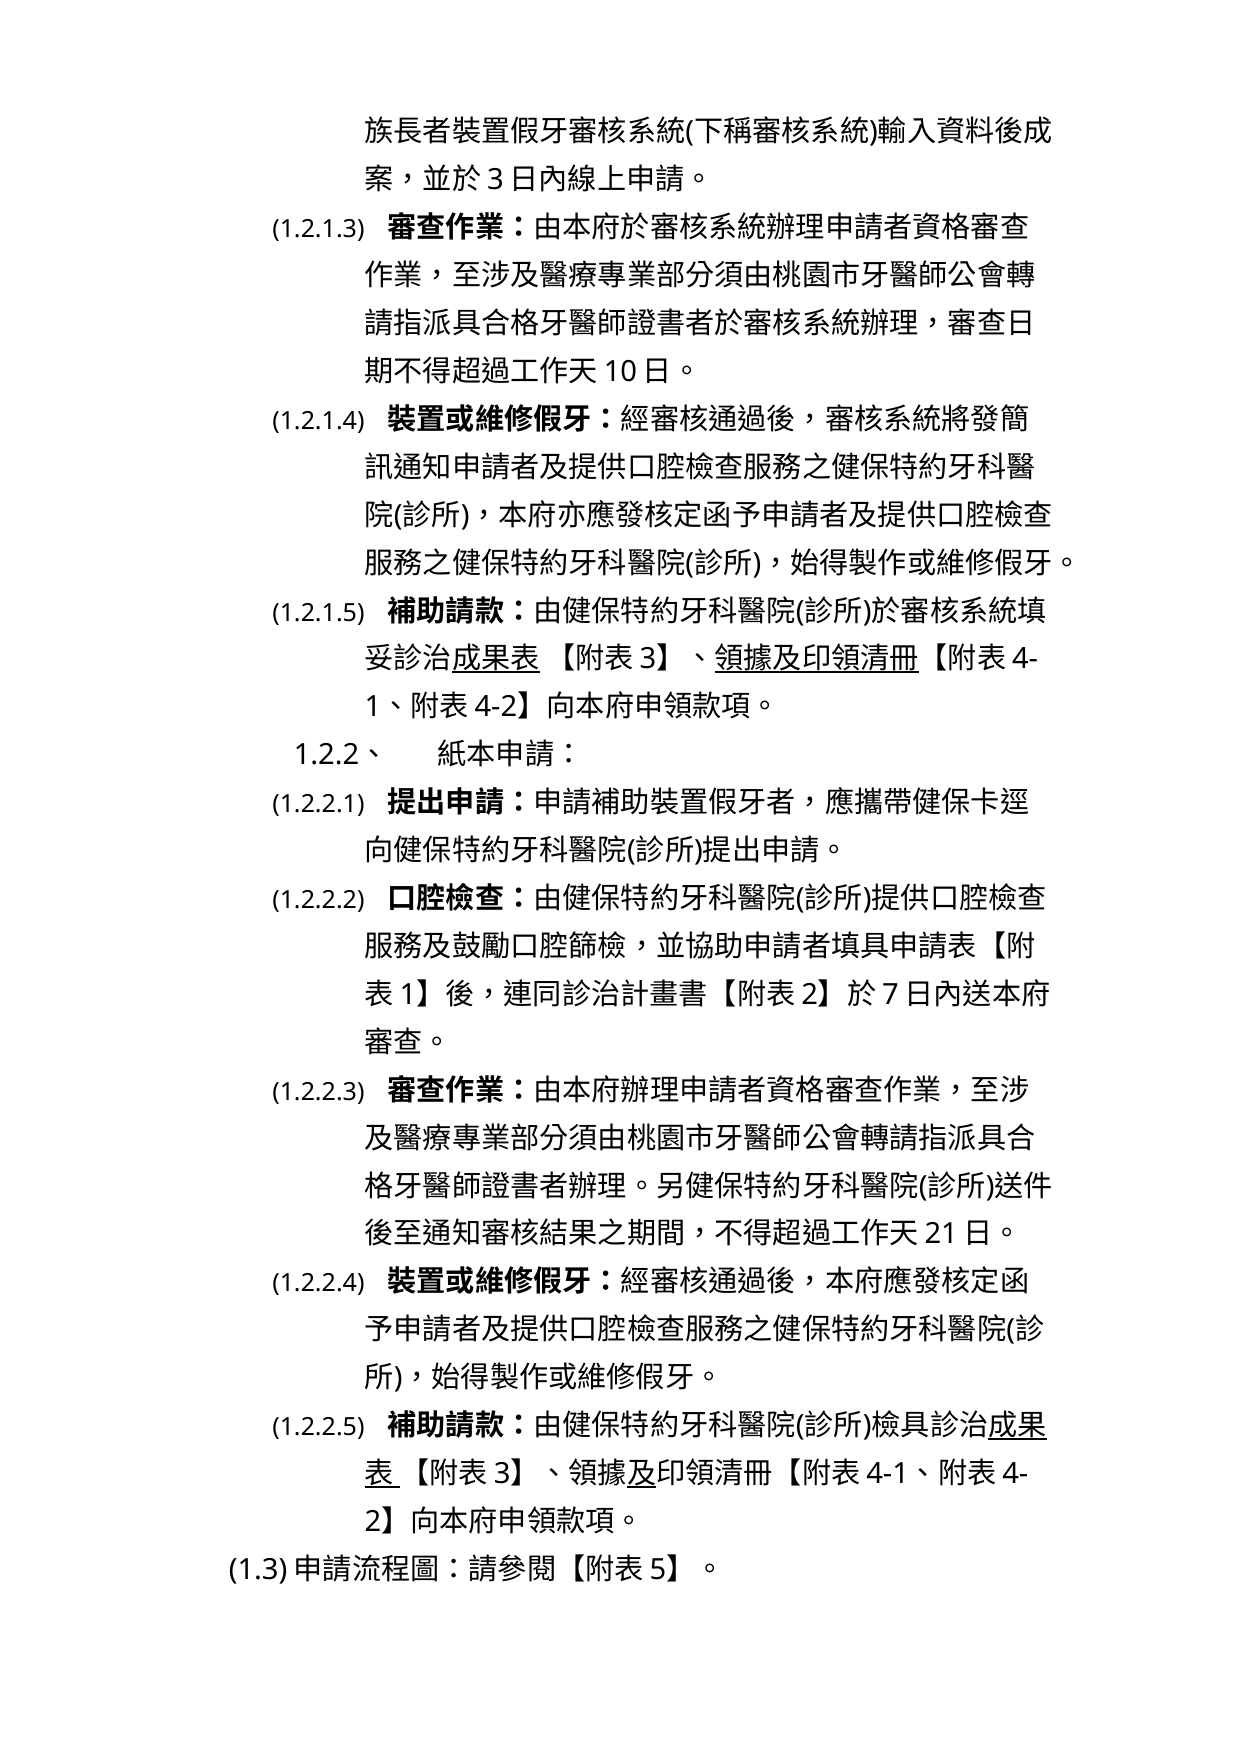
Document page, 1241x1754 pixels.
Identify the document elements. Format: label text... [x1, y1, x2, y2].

list 補助請款：由健保特約牙科醫院(診所)檢具診治成果表 【附表3】、領據及印領清冊【附表4-1、附表4-2】向本府申領款項。 [364, 1397, 1053, 1541]
list 裝置或維修假牙：經審核通過後，本府應發核定函予申請者及提供口腔檢查服務之健保特約牙科醫院(診所)，始得製作或維修假牙。 [364, 1253, 1053, 1397]
list 補助請款：由健保特約牙科醫院(診所)於審核系統填妥診治成果表 【附表3】、領據及印領清冊【附表4-1、附表4-2】向本府申領款項。 [364, 583, 1053, 726]
list 申請流程圖：請參閱【附表5】。 [228, 1541, 1053, 1589]
list 審查作業：由本府於審核系統辦理申請者資格審查作業，至涉及醫療專業部分須由桃園市牙醫師公會轉請指派具合格牙醫師證書者於審核系統辦理，審查日期不得超過工作天10日。 [364, 199, 1053, 391]
list 提出申請：申請補助裝置假牙者，應攜帶健保卡逕向健保特約牙科醫院(診所)提出申請。 [364, 774, 1053, 870]
list 族長者裝置假牙審核系統(下稱審核系統)輸入資料後成案，並於3日內線上申請。 [364, 103, 1053, 199]
list 紙本申請： [293, 726, 1053, 774]
list 裝置或維修假牙：經審核通過後，審核系統將發簡訊通知申請者及提供口腔檢查服務之健保特約牙科醫院(診所)，本府亦應發核定函予申請者及提供口腔檢查服務之健保特約牙科醫院(診所)，始得製作或維修假牙。 [364, 391, 1053, 583]
list 審查作業：由本府辦理申請者資格審查作業，至涉及醫療專業部分須由桃園市牙醫師公會轉請指派具合格牙醫師證書者辦理。另健保特約牙科醫院(診所)送件後至通知審核結果之期間，不得超過工作天21日。 [364, 1062, 1053, 1253]
list 口腔檢查：由健保特約牙科醫院(診所)提供口腔檢查服務及鼓勵口腔篩檢，並協助申請者填具申請表【附表1】後，連同診治計畫書【附表2】於7日內送本府審查。 [364, 870, 1053, 1062]
